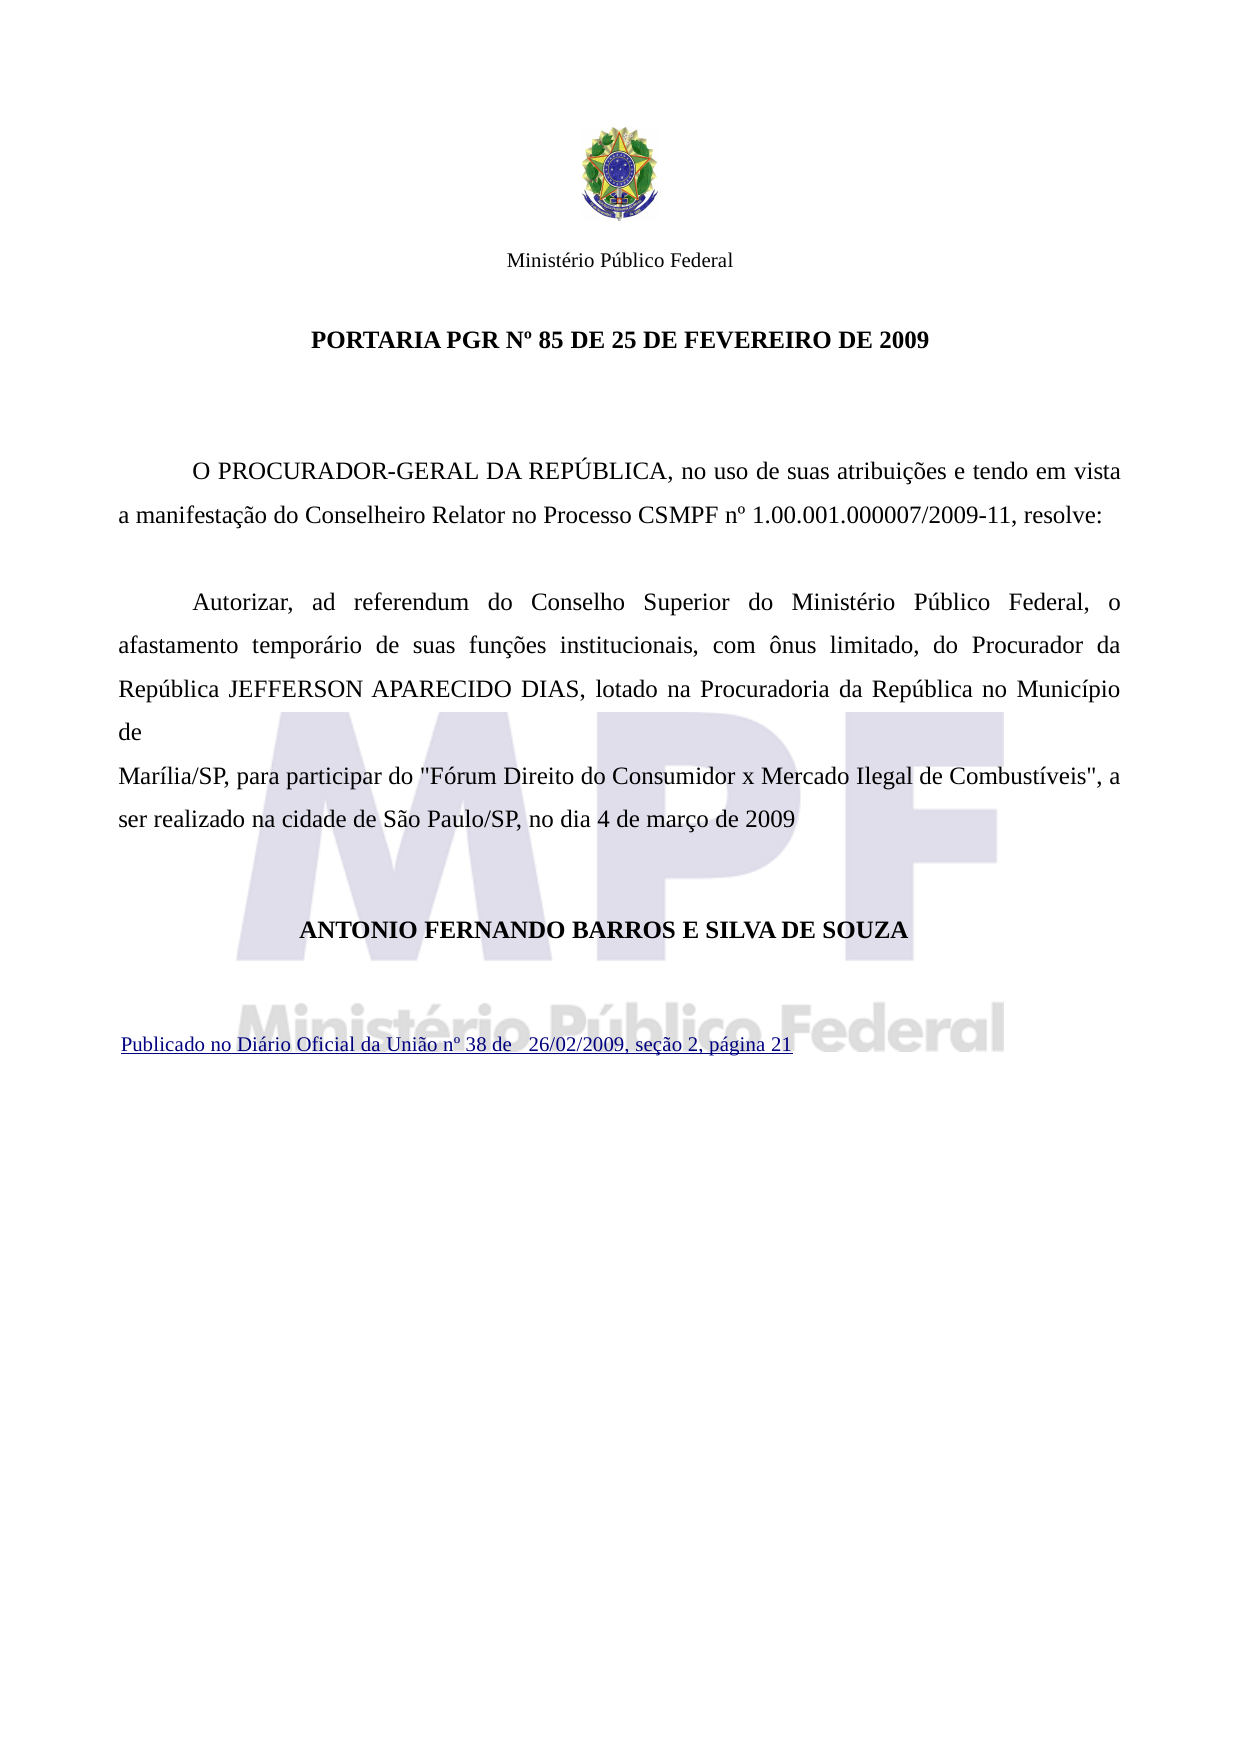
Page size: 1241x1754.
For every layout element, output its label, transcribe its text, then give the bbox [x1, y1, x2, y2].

text ANTONIO FERNANDO BARROS E SILVA DE SOUZA [118, 915, 1122, 944]
picture [236, 833, 1004, 915]
text Publicado no Diário Oficial da União nº 38 de 26/02/2009, seção 2, página 21 [121, 1032, 1122, 1056]
text O PROCURADOR-GERAL DA REPÚBLICA, no uso de suas atribuições e tendo em vista a manifestação do Conselheiro Relator no Processo CSMPF nº 1.00.001.000007/2009-11, resolve: [118, 456, 1122, 528]
picture [236, 944, 1004, 1032]
text Autorizar, ad referendum do Conselho Superior do Ministério Público Federal, o afastamento temporário de suas funções institucionais, com ônus limitado, do Procurador da República JEFFERSON APARECIDO DIAS, lotado na Procuradoria da República no Município de [118, 587, 1122, 746]
text Marília/SP, para participar do "Fórum Direito do Consumidor x Mercado Ilegal de Combustíveis", a ser realizado na cidade de São Paulo/SP, no dia 4 de março de 2009 [118, 761, 1122, 833]
picture [236, 746, 1004, 761]
text PORTARIA PGR Nº 85 DE 25 DE FEVEREIRO DE 2009 [118, 325, 1122, 354]
